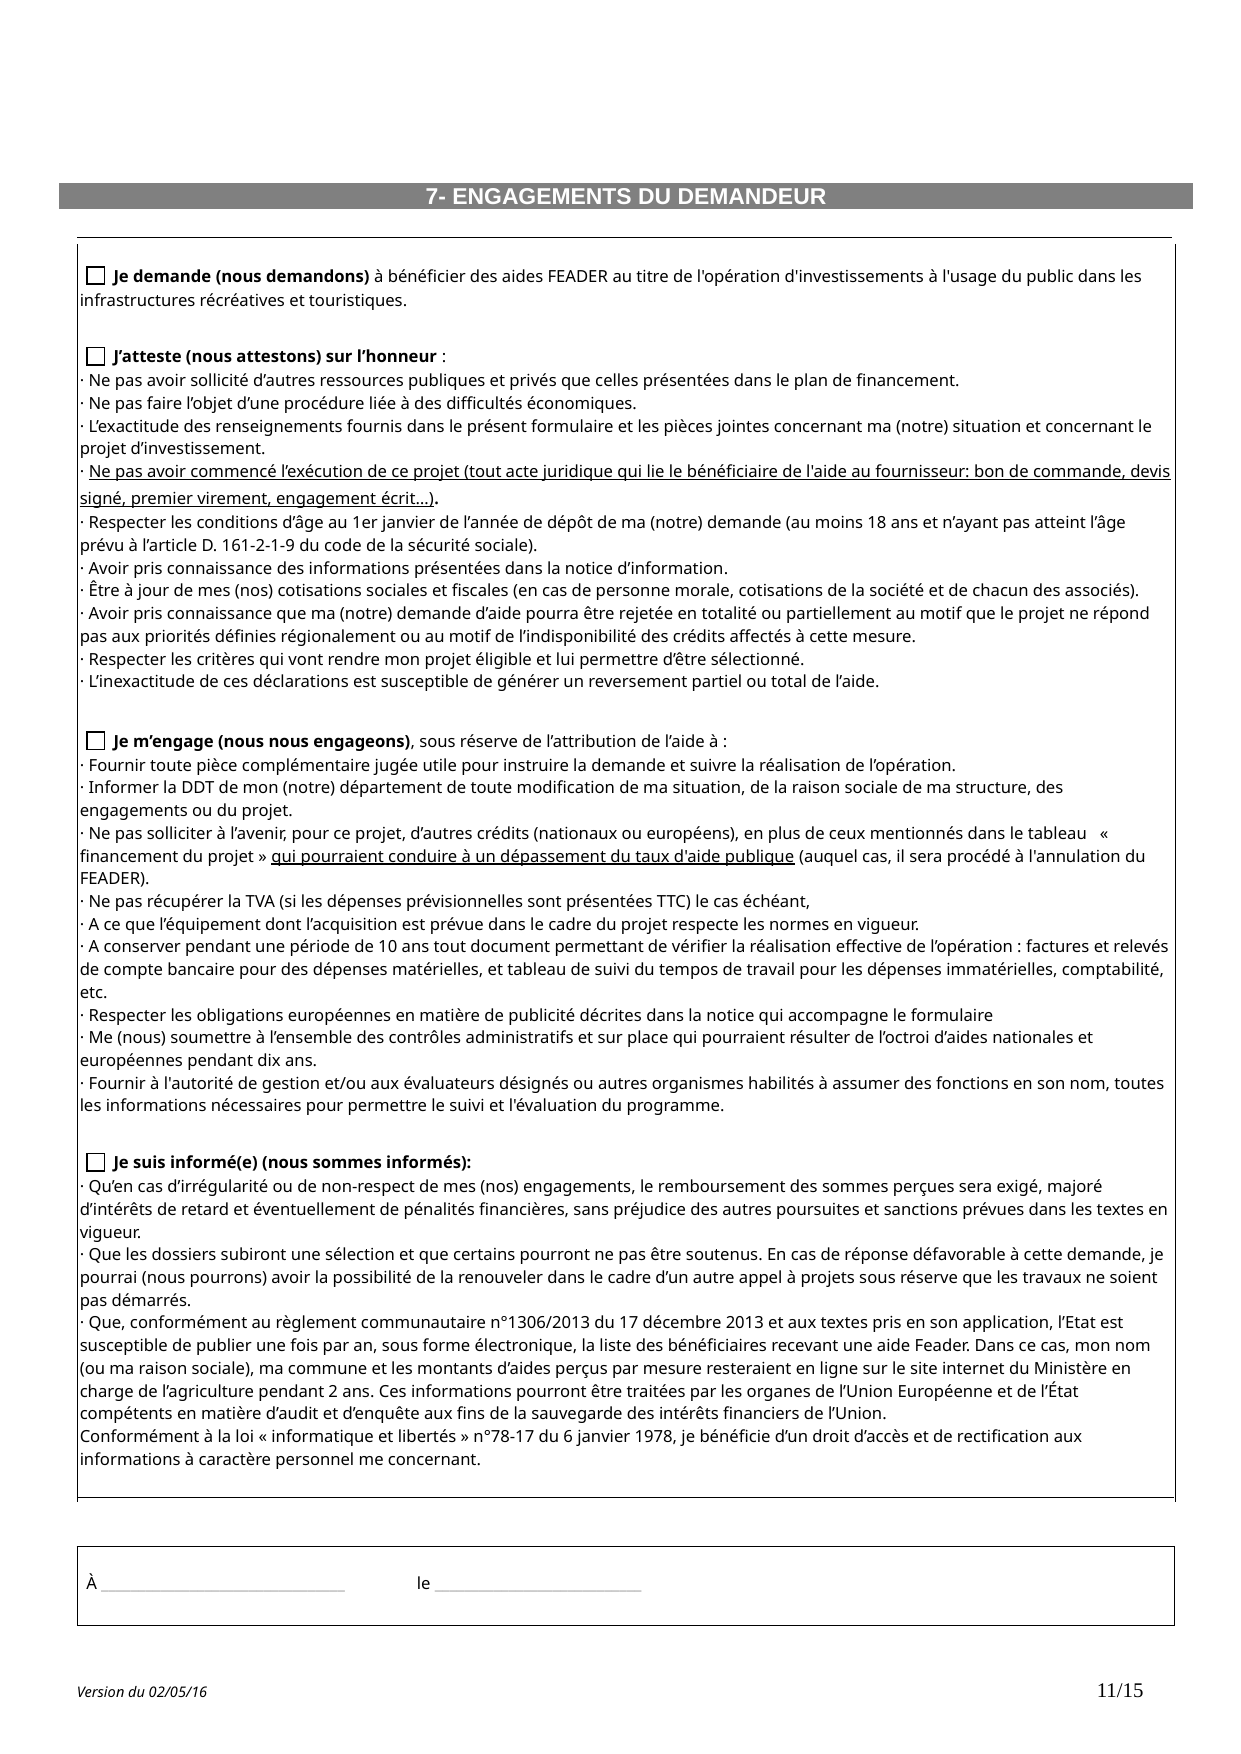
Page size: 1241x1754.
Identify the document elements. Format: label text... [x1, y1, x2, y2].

text · Fournir toute pièce complémentaire jugée utile pour instruire la demande et suivre la réalisation de l’opération. [78, 753, 1175, 776]
text · Informer la DDT de mon (notre) département de toute modification de ma situation, de la raison sociale de ma structure, des engagements ou du projet. [78, 776, 1175, 822]
text J’atteste (nous attestons) sur l’honneur : [78, 345, 1175, 369]
text À _________________________________ le ____________________________ [78, 1568, 1174, 1594]
text Je demande (nous demandons) à bénéficier des aides FEADER au titre de l'opération d'investissements à l'usage du public dans les infrastructures récréatives et touristiques. [78, 264, 1175, 311]
text · A ce que l’équipement dont l’acquisition est prévue dans le cadre du projet respecte les normes en vigueur. [78, 912, 1175, 935]
text · Ne pas solliciter à l’avenir, pour ce projet, d’autres crédits (nationaux ou européens), en plus de ceux mentionnés dans le tableau « financement du projet » qui pourraient conduire à un dépassement du taux d'aide publique (auquel cas, il sera procédé à l'annulation du FEADER). [78, 822, 1175, 890]
text · Être à jour de mes (nos) cotisations sociales et fiscales (en cas de personne morale, cotisations de la société et de chacun des associés). [78, 579, 1175, 602]
text · Ne pas avoir sollicité d’autres ressources publiques et privés que celles présentées dans le plan de financement. [78, 369, 1175, 392]
text · Me (nous) soumettre à l’ensemble des contrôles administratifs et sur place qui pourraient résulter de l’octroi d’aides nationales et européennes pendant dix ans. [78, 1026, 1175, 1071]
text · A conserver pendant une période de 10 ans tout document permettant de vérifier la réalisation effective de l’opération : factures et relevés de compte bancaire pour des dépenses matérielles, et tableau de suivi du tempos de travail pour les dépenses immatérielles, comptabilité, etc. [78, 935, 1175, 1003]
text Conformément à la loi « informatique et libertés » n°78-17 du 6 janvier 1978, je bénéficie d’un droit d’accès et de rectification aux informations à caractère personnel me concernant. [78, 1424, 1175, 1470]
text · L’inexactitude de ces déclarations est susceptible de générer un reversement partiel ou total de l’aide. [78, 670, 1175, 692]
text · L’exactitude des renseignements fournis dans le présent formulaire et les pièces jointes concernant ma (notre) situation et concernant le projet d’investissement. [78, 414, 1175, 460]
text · Avoir pris connaissance des informations présentées dans la notice d’information. [78, 556, 1175, 579]
text 7- ENGAGEMENTS DU DEMANDEUR [59, 183, 1193, 209]
text · Fournir à l'autorité de gestion et/ou aux évaluateurs désignés ou autres organismes habilités à assumer des fonctions en son nom, toutes les informations nécessaires pour permettre le suivi et l'évaluation du programme. [78, 1071, 1175, 1117]
text Je m’engage (nous nous engageons), sous réserve de l’attribution de l’aide à : [78, 727, 1175, 753]
text · Qu’en cas d’irrégularité ou de non-respect de mes (nos) engagements, le remboursement des sommes perçues sera exigé, majoré d’intérêts de retard et éventuellement de pénalités financières, sans préjudice des autres poursuites et sanctions prévues dans les textes en vigueur. [78, 1175, 1175, 1243]
text · Respecter les critères qui vont rendre mon projet éligible et lui permettre d’être sélectionné. [78, 647, 1175, 670]
text · Avoir pris connaissance que ma (notre) demande d’aide pourra être rejetée en totalité ou partiellement au motif que le projet ne répond pas aux priorités définies régionalement ou au motif de l’indisponibilité des crédits affectés à cette mesure. [78, 602, 1175, 647]
text · Respecter les obligations européennes en matière de publicité décrites dans la notice qui accompagne le formulaire [78, 1003, 1175, 1026]
text · Ne pas récupérer la TVA (si les dépenses prévisionnelles sont présentées TTC) le cas échéant, [78, 890, 1175, 912]
text Je suis informé(e) (nous sommes informés): [78, 1148, 1175, 1175]
text · Que les dossiers subiront une sélection et que certains pourront ne pas être soutenus. En cas de réponse défavorable à cette demande, je pourrai (nous pourrons) avoir la possibilité de la renouveler dans le cadre d’un autre appel à projets sous réserve que les travaux ne soient pas démarrés. [78, 1243, 1175, 1311]
text · Que, conformément au règlement communautaire n°1306/2013 du 17 décembre 2013 et aux textes pris en son application, l’Etat est susceptible de publier une fois par an, sous forme électronique, la liste des bénéficiaires recevant une aide Feader. Dans ce cas, mon nom (ou ma raison sociale), ma commune et les montants d’aides perçus par mesure resteraient en ligne sur le site internet du Ministère en charge de l’agriculture pendant 2 ans. Ces informations pourront être traitées par les organes de l’Union Européenne et de l’État compétents en matière d’audit et d’enquête aux fins de la sauvegarde des intérêts financiers de l’Union. [78, 1311, 1175, 1424]
text · Ne pas avoir commencé l’exécution de ce projet (tout acte juridique qui lie le bénéficiaire de l'aide au fournisseur: bon de commande, devis signé, premier virement, engagement écrit…). [78, 460, 1175, 511]
text · Respecter les conditions d’âge au 1er janvier de l’année de dépôt de ma (notre) demande (au moins 18 ans et n’ayant pas atteint l’âge prévu à l’article D. 161-2-1-9 du code de la sécurité sociale). [78, 511, 1175, 556]
text · Ne pas faire l’objet d’une procédure liée à des difficultés économiques. [78, 392, 1175, 414]
